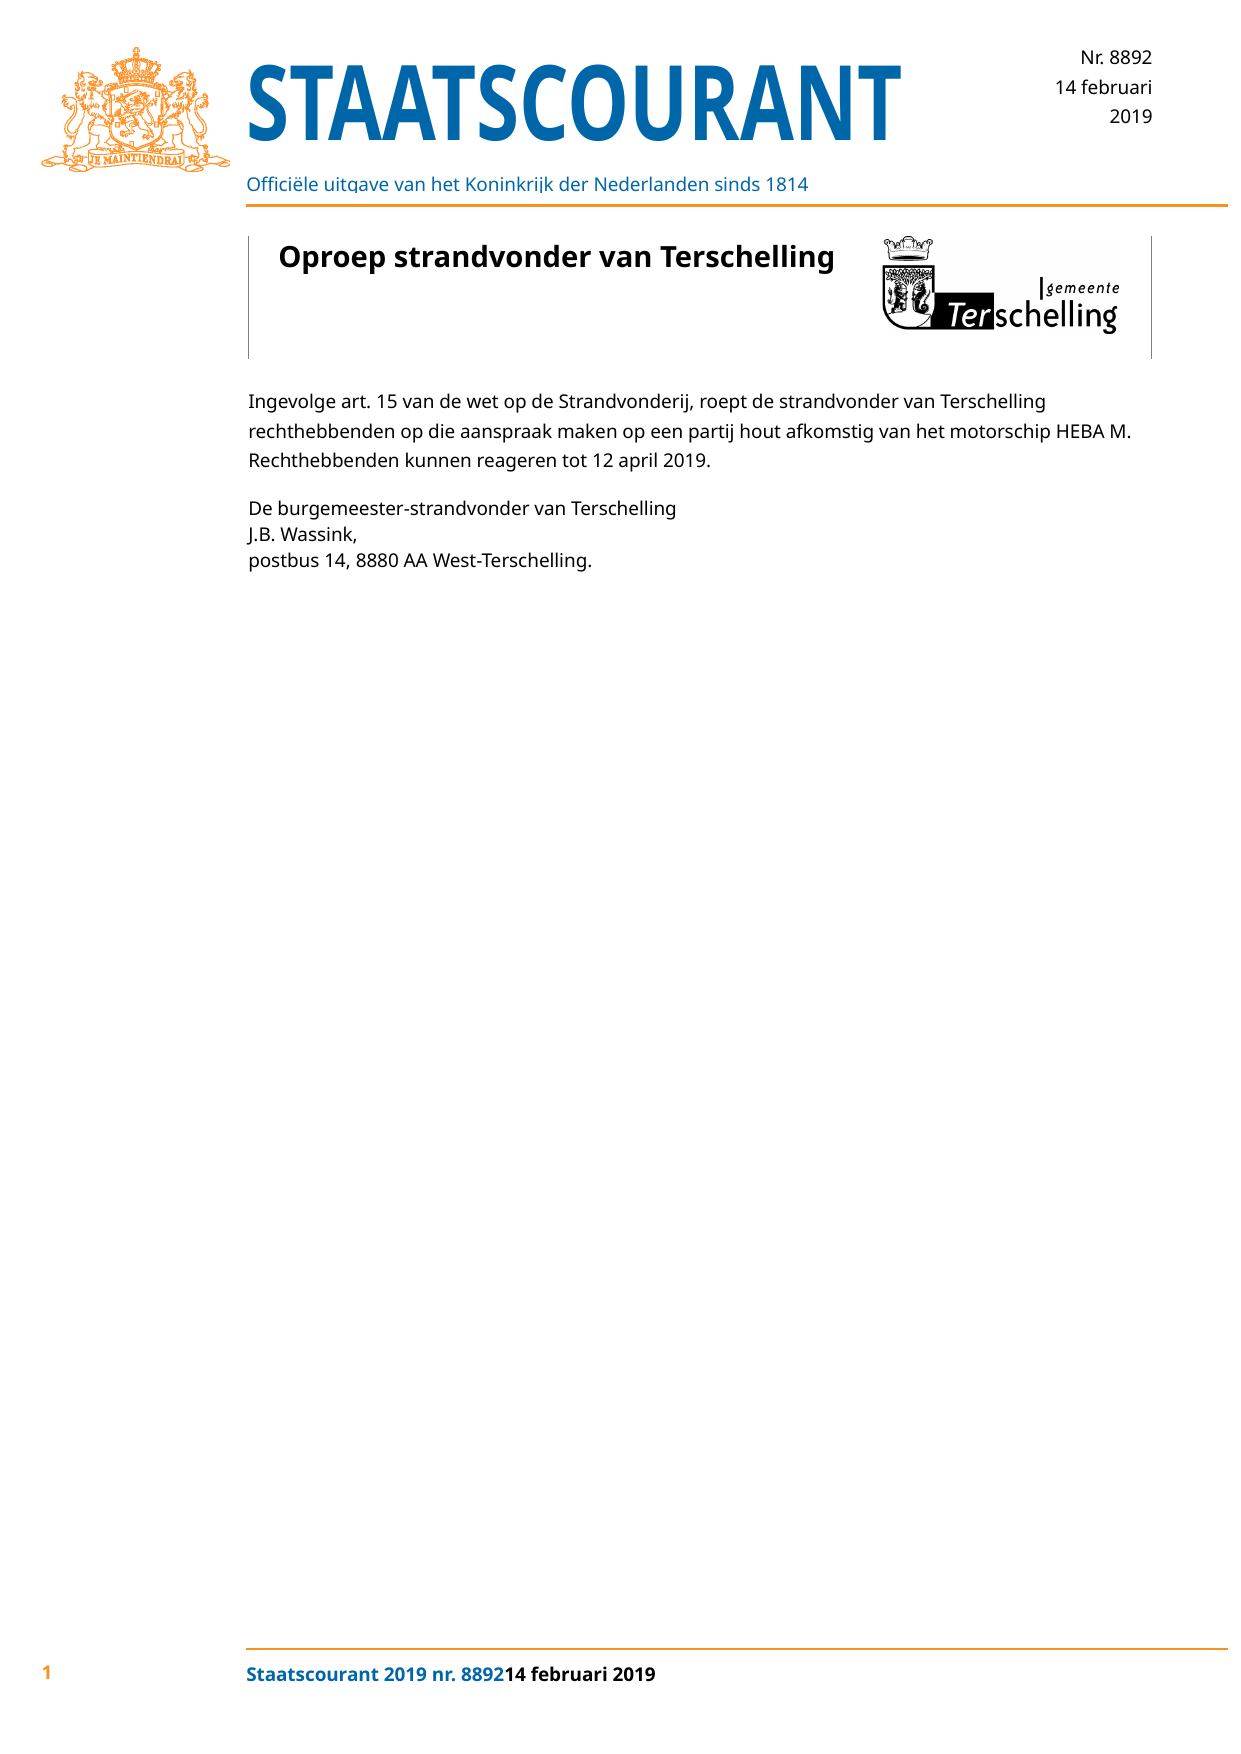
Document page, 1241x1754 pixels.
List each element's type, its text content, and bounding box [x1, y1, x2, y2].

text J.B. Wassink, [248, 521, 1152, 547]
picture [882, 236, 1119, 334]
picture [41, 47, 231, 172]
text Ingevolge art. 15 van de wet op de Strandvonderij, roept de strandvonder van Terschelling rechthebbenden op die aanspraak maken op een partij hout afkomstig van het motorschip HEBA M. Rechthebbenden kunnen reageren tot 12 april 2019. [248, 388, 1152, 473]
table_header Oproep strandvonder van Terschelling [249, 236, 850, 359]
table_header [850, 236, 1151, 359]
text postbus 14, 8880 AA West-Terschelling. [248, 547, 1152, 572]
text De burgemeester-strandvonder van Terschelling [248, 495, 1152, 521]
